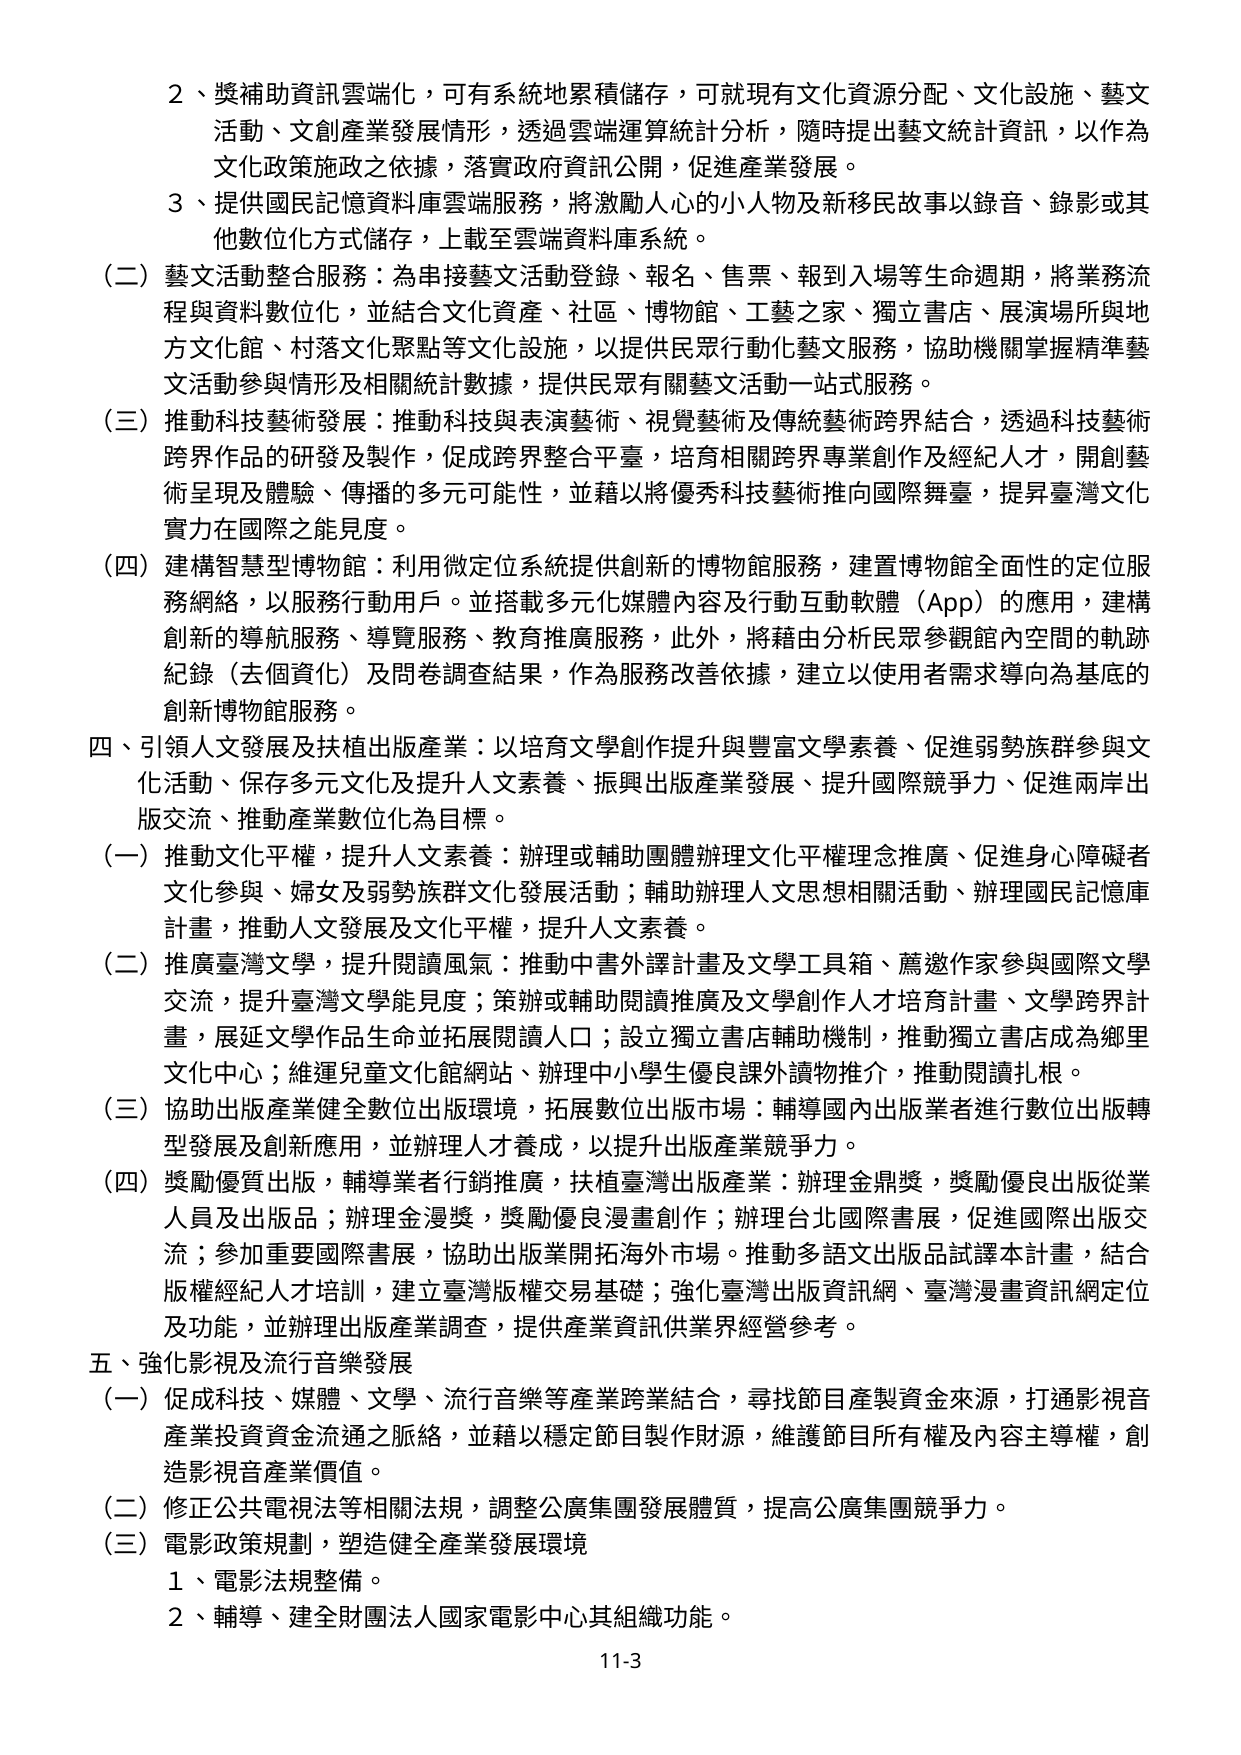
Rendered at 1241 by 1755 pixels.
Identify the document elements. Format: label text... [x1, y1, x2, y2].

text （四）建構智慧型博物館：利用微定位系統提供創新的博物館服務，建置博物館全面性的定位服務網絡，以服務行動用戶。並搭載多元化媒體內容及行動互動軟體（App）的應用，建構創新的導航服務、導覽服務、教育推廣服務，此外，將藉由分析民眾參觀館內空間的軌跡紀錄（去個資化）及問卷調查結果，作為服務改善依據，建立以使用者需求導向為基底的創新博物館服務。 [89, 546, 1152, 727]
text （三）推動科技藝術發展：推動科技與表演藝術、視覺藝術及傳統藝術跨界結合，透過科技藝術跨界作品的研發及製作，促成跨界整合平臺，培育相關跨界專業創作及經紀人才，開創藝術呈現及體驗、傳播的多元可能性，並藉以將優秀科技藝術推向國際舞臺，提昇臺灣文化實力在國際之能見度。 [89, 401, 1152, 546]
text （二）藝文活動整合服務：為串接藝文活動登錄、報名、售票、報到入場等生命週期，將業務流程與資料數位化，並結合文化資產、社區、博物館、工藝之家、獨立書店、展演場所與地方文化館、村落文化聚點等文化設施，以提供民眾行動化藝文服務，協助機關掌握精準藝文活動參與情形及相關統計數據，提供民眾有關藝文活動一站式服務。 [89, 256, 1152, 401]
text 五、強化影視及流行音樂發展 [89, 1344, 1152, 1380]
text （三）電影政策規劃，塑造健全產業發展環境 [89, 1525, 1152, 1561]
text １、電影法規整備。 [164, 1561, 1152, 1597]
text （二）推廣臺灣文學，提升閱讀風氣：推動中書外譯計畫及文學工具箱、薦邀作家參與國際文學交流，提升臺灣文學能見度；策辦或輔助閱讀推廣及文學創作人才培育計畫、文學跨界計畫，展延文學作品生命並拓展閱讀人口；設立獨立書店輔助機制，推動獨立書店成為鄉里文化中心；維運兒童文化館網站、辦理中小學生優良課外讀物推介，推動閱讀扎根。 [89, 945, 1152, 1090]
text （四）獎勵優質出版，輔導業者行銷推廣，扶植臺灣出版產業：辦理金鼎獎，獎勵優良出版從業人員及出版品；辦理金漫獎，獎勵優良漫畫創作；辦理台北國際書展，促進國際出版交流；參加重要國際書展，協助出版業開拓海外市場。推動多語文出版品試譯本計畫，結合版權經紀人才培訓，建立臺灣版權交易基礎；強化臺灣出版資訊網、臺灣漫畫資訊網定位及功能，並辦理出版產業調查，提供產業資訊供業界經營參考。 [89, 1162, 1152, 1344]
text ２、輔導、建全財團法人國家電影中心其組織功能。 [164, 1597, 1152, 1634]
text ３、提供國民記憶資料庫雲端服務，將激勵人心的小人物及新移民故事以錄音、錄影或其他數位化方式儲存，上載至雲端資料庫系統。 [164, 184, 1152, 256]
text 四、引領人文發展及扶植出版產業：以培育文學創作提升與豐富文學素養、促進弱勢族群參與文化活動、保存多元文化及提升人文素養、振興出版產業發展、提升國際競爭力、促進兩岸出版交流、推動產業數位化為目標。 [89, 727, 1152, 836]
text ２、獎補助資訊雲端化，可有系統地累積儲存，可就現有文化資源分配、文化設施、藝文活動、文創產業發展情形，透過雲端運算統計分析，隨時提出藝文統計資訊，以作為文化政策施政之依據，落實政府資訊公開，促進產業發展。 [164, 75, 1152, 184]
text （二）修正公共電視法等相關法規，調整公廣集團發展體質，提高公廣集團競爭力。 [89, 1489, 1152, 1525]
text （一）促成科技、媒體、文學、流行音樂等產業跨業結合，尋找節目產製資金來源，打通影視音產業投資資金流通之脈絡，並藉以穩定節目製作財源，維護節目所有權及內容主導權，創造影視音產業價值。 [89, 1380, 1152, 1489]
text （一）推動文化平權，提升人文素養：辦理或輔助團體辦理文化平權理念推廣、促進身心障礙者文化參與、婦女及弱勢族群文化發展活動；輔助辦理人文思想相關活動、辦理國民記憶庫計畫，推動人文發展及文化平權，提升人文素養。 [89, 836, 1152, 945]
text （三）協助出版產業健全數位出版環境，拓展數位出版市場：輔導國內出版業者進行數位出版轉型發展及創新應用，並辦理人才養成，以提升出版產業競爭力。 [89, 1090, 1152, 1162]
